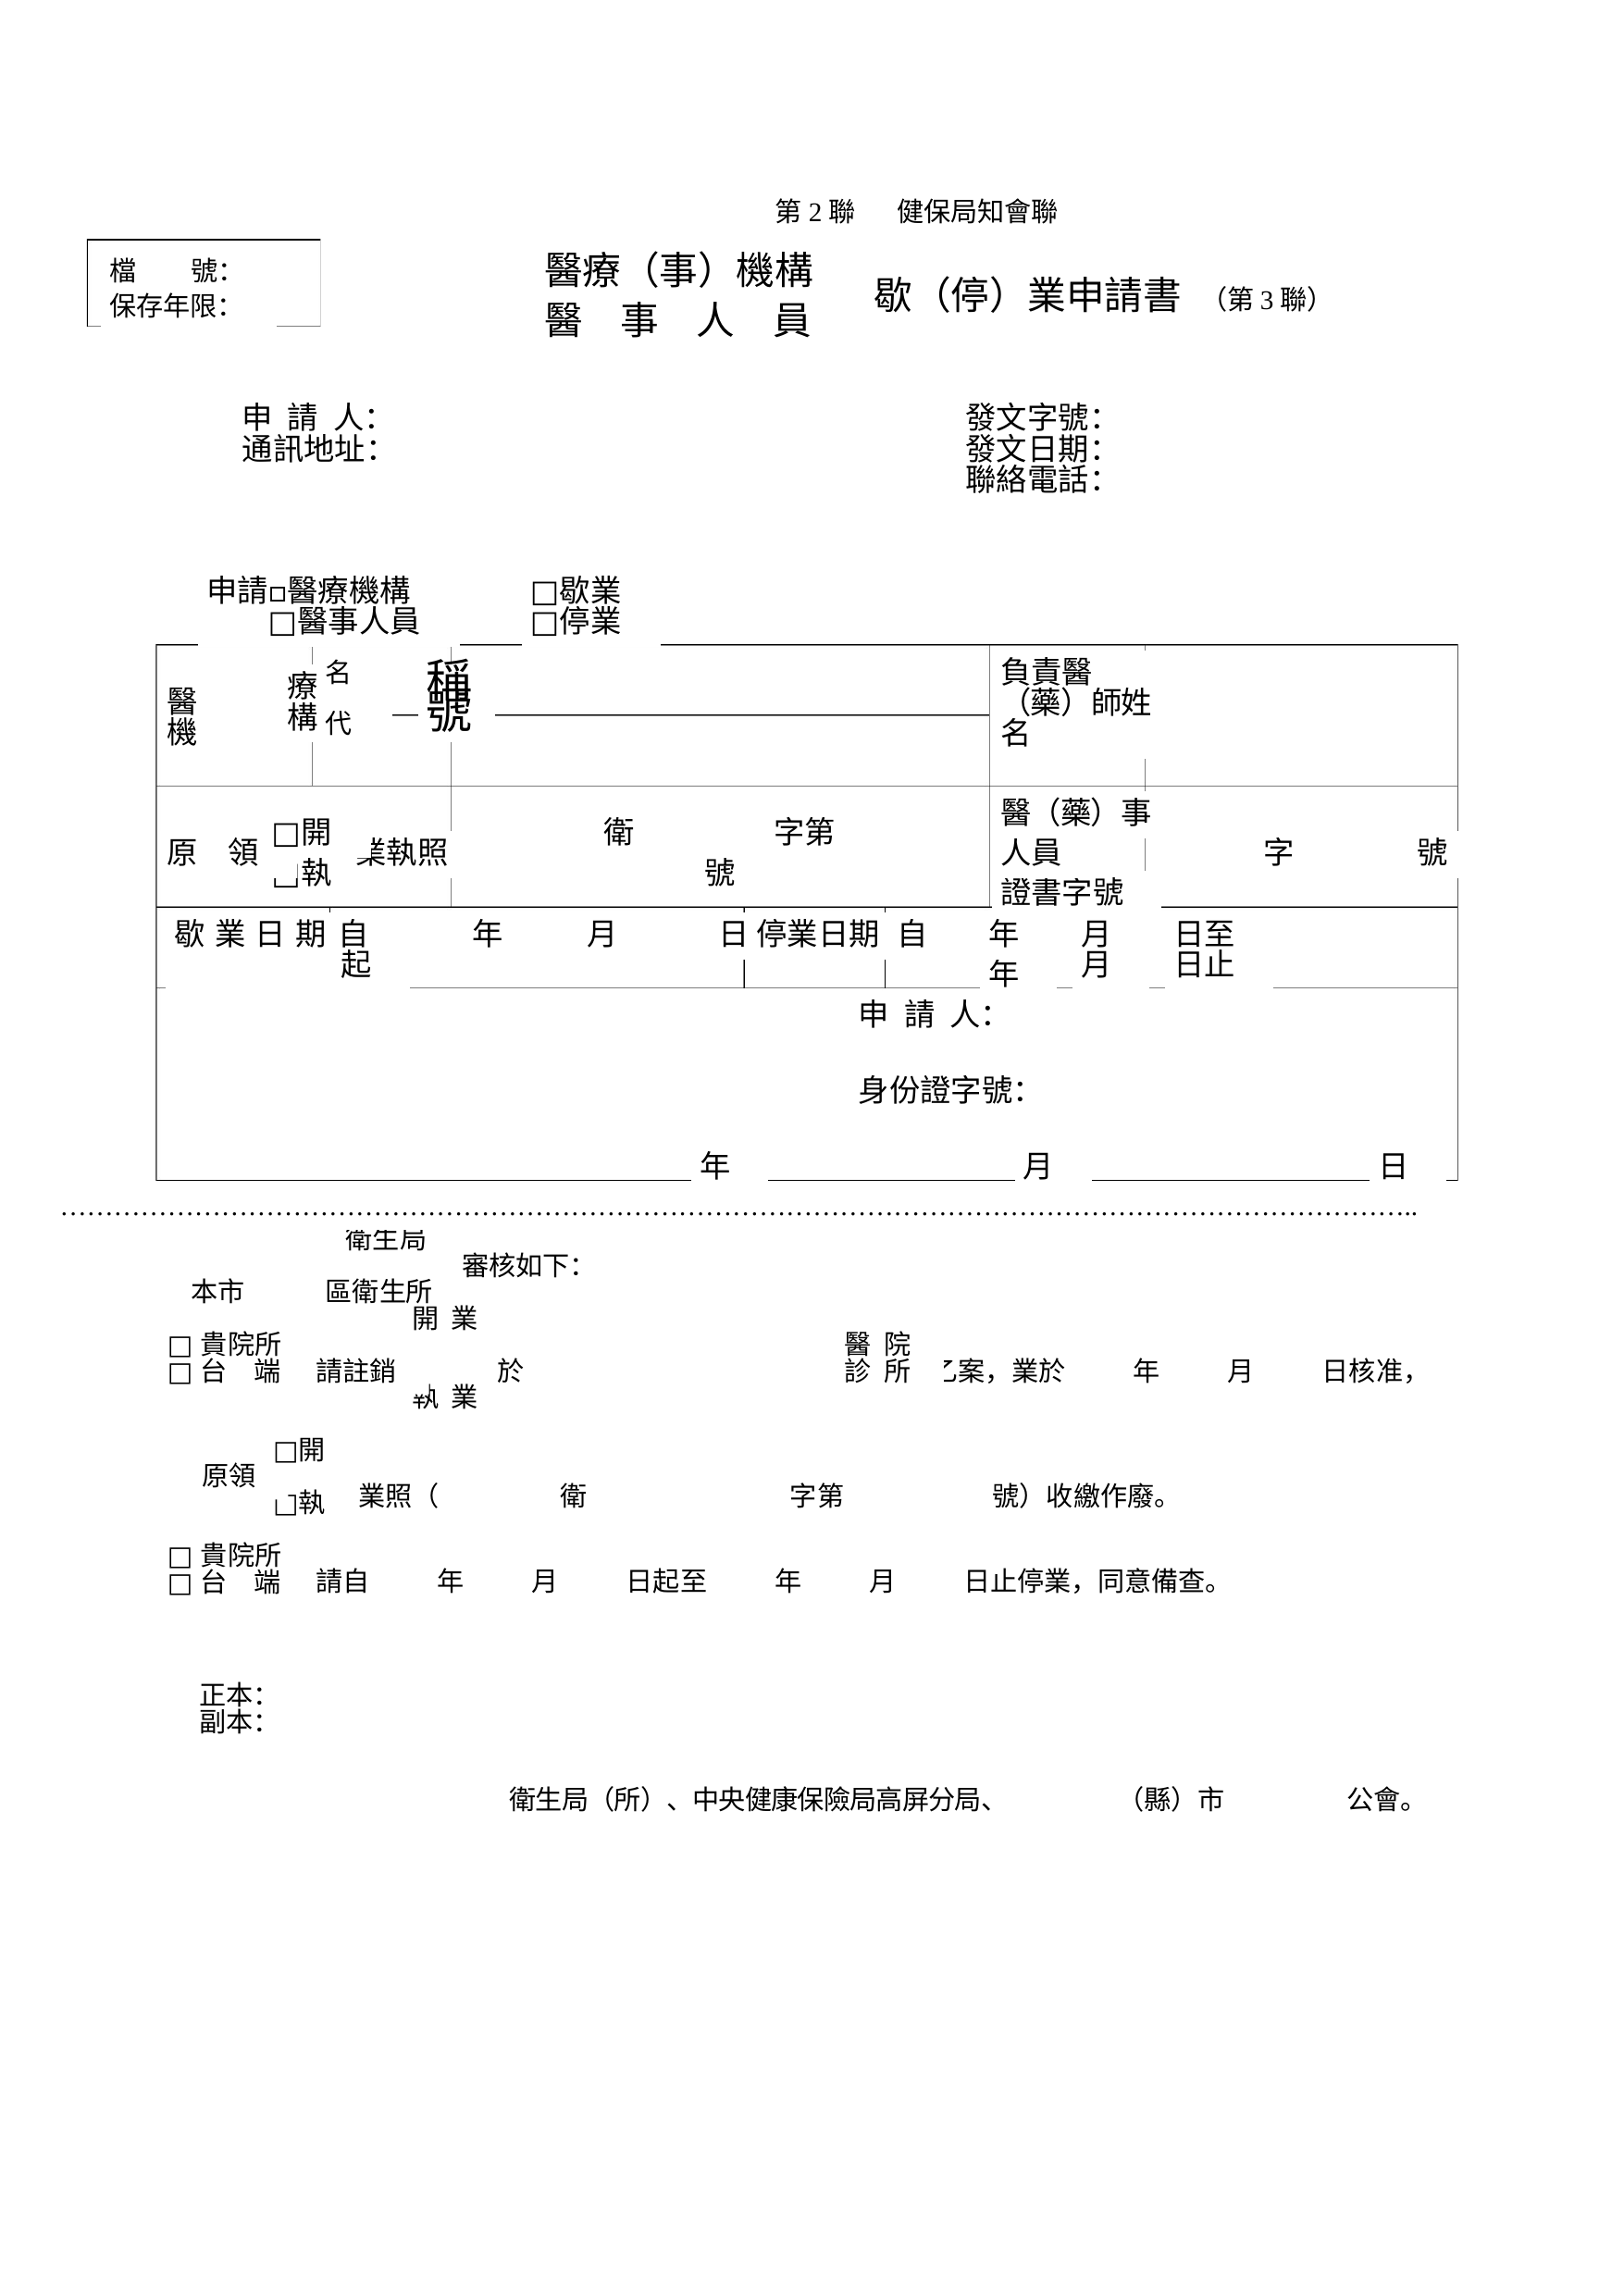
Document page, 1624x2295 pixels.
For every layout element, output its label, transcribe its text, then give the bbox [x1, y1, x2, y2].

text 機 [167, 719, 228, 750]
text 構 代 [287, 703, 384, 735]
text □ 貴院所 [167, 1544, 307, 1570]
text 歇（停）業申請書 （第 3 聯） [874, 279, 1390, 317]
text □ 台 端 [167, 1359, 307, 1387]
text □ 台 端 [167, 1570, 307, 1597]
text 醫 院 [844, 1333, 936, 1359]
text 於 [497, 1359, 548, 1386]
text 名 [1000, 720, 1184, 751]
text 日止 [1173, 951, 1265, 982]
text 歇 業 日 期 自 [174, 921, 402, 951]
text 副本： [199, 1710, 304, 1738]
text 證書字號 [1000, 879, 1153, 910]
text 區衛生所 [326, 1280, 503, 1307]
text 醫療（事）機構 [544, 254, 856, 292]
text 年 [472, 921, 532, 951]
text 發文日期： [965, 436, 1149, 466]
text 年 [988, 921, 1048, 951]
picture [155, 644, 1458, 1181]
text 負責醫 [1000, 658, 1184, 689]
text 第 2 聯 [775, 197, 880, 228]
text 日 停業日期 自 [718, 921, 957, 951]
text 年 [775, 1569, 825, 1597]
text 執 業 [412, 1385, 503, 1412]
text 日核准， [1321, 1359, 1455, 1386]
text 診 所 [844, 1359, 936, 1387]
text 開 業 [412, 1307, 503, 1334]
text 日起至 [626, 1569, 731, 1597]
text 號 [1418, 839, 1478, 870]
picture [86, 239, 321, 327]
text 稱 [426, 673, 434, 703]
text 原 領 [167, 839, 290, 870]
text 申 請 人： [242, 404, 426, 436]
text □執 [273, 1491, 350, 1518]
text 字第 [774, 819, 865, 850]
text 檔 [109, 259, 161, 286]
text 號： [191, 259, 269, 286]
text 正本： [199, 1683, 304, 1710]
text □停業 [530, 608, 652, 639]
text 字第 [789, 1484, 868, 1511]
text 原領 [202, 1464, 280, 1492]
text 年 [437, 1569, 488, 1597]
text 年 [700, 1153, 760, 1184]
text 發文字號： [965, 404, 1149, 436]
text 通訊地址： [242, 436, 426, 466]
text 衛 [604, 819, 664, 850]
text （縣）市 [1117, 1788, 1249, 1815]
text 身份證字號： [858, 1077, 1073, 1108]
text 月 [1023, 1153, 1084, 1184]
text □歇業 [530, 577, 652, 608]
text 月 [869, 1569, 920, 1597]
text 申請自 [316, 1569, 394, 1597]
text 稱 [438, 673, 455, 691]
text 乙案，業於 [944, 1359, 1090, 1386]
text 醫 [167, 688, 228, 719]
text 年 [988, 961, 1048, 991]
text 號 [426, 703, 487, 735]
text 稱 [432, 694, 440, 701]
text 健保局知會聯 [897, 200, 1084, 227]
text 月 [1081, 921, 1141, 951]
text …………………………………………………………………………………………………………………………………….. [59, 1192, 1615, 1222]
text 月 [587, 921, 648, 951]
text 字 [1263, 839, 1323, 870]
text 稱 [458, 673, 487, 703]
text 公會。 [1346, 1788, 1451, 1815]
text 療 名 [287, 673, 384, 703]
text 衛生局 [345, 1230, 451, 1255]
text □醫事人員 [267, 608, 452, 639]
text 衛生局（所）、中央健康保險局高屏分局、 [509, 1788, 1084, 1815]
text 業執照 [355, 839, 478, 870]
text 稱 [449, 691, 455, 699]
text 月 [1228, 1359, 1279, 1386]
text 申請□醫療機構 [206, 577, 452, 608]
text 聯絡電話： [965, 466, 1149, 497]
text □執 [271, 859, 363, 890]
text 起 [341, 951, 402, 982]
text 日至 [1173, 921, 1265, 951]
text （藥）師姓 [1000, 689, 1184, 720]
text 年 [1133, 1359, 1184, 1386]
text 醫（藥）事 [1000, 799, 1184, 830]
text 本市 [191, 1280, 269, 1307]
text □ 貴院所 [167, 1333, 307, 1359]
text 業照（ [358, 1484, 464, 1511]
text 稱 [430, 681, 435, 691]
text 日 [1378, 1153, 1438, 1184]
text 申 請 人： [858, 1001, 1043, 1033]
text 醫 事 人 員 [544, 304, 855, 342]
text 月 [531, 1569, 583, 1597]
text 人員 [1000, 839, 1092, 870]
text 保存年限： [109, 294, 269, 322]
text 日止停業，同意備查。 [963, 1569, 1258, 1597]
text 衛 [560, 1484, 612, 1511]
text 號）收繳作廢。 [992, 1484, 1206, 1511]
text □開 [273, 1438, 351, 1465]
text 號 [704, 859, 765, 890]
text □開 [271, 819, 363, 850]
text 審核如下： [462, 1254, 622, 1281]
text 申請註銷 [316, 1359, 421, 1386]
text 月 [1081, 951, 1141, 982]
